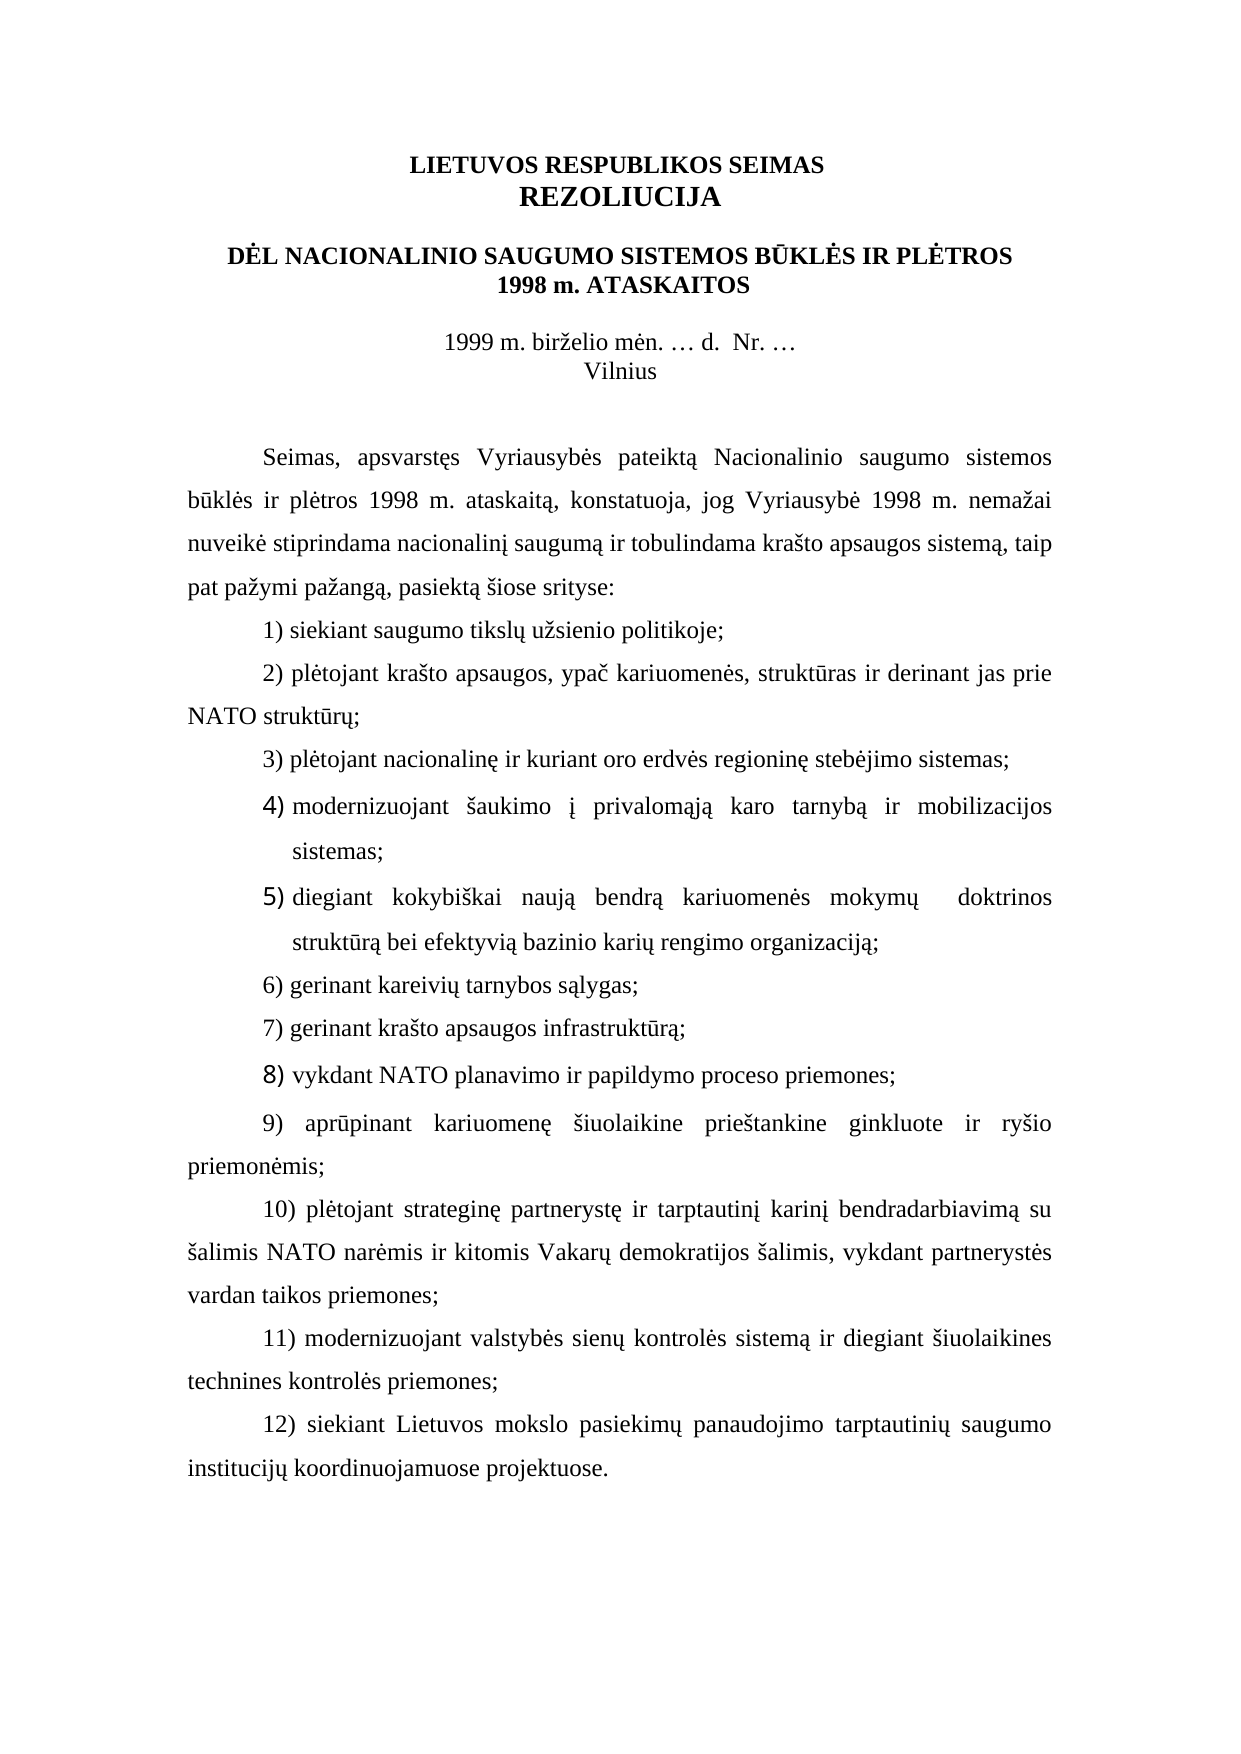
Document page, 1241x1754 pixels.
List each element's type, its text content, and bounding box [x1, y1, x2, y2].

text 1999 m. birželio mėn. … d. Nr. … [187, 327, 1053, 356]
text 3) plėtojant nacionalinę ir kuriant oro erdvės regioninę stebėjimo sistemas; [187, 744, 1053, 773]
text DĖL NACIONALINIO SAUGUMO SISTEMOS BŪKLĖS IR PLĖTROS [187, 241, 1053, 270]
text Seimas, apsvarstęs Vyriausybės pateiktą Nacionalinio saugumo sistemos būklės ir plėtros 1998 m. ataskaitą, konstatuoja, jog Vyriausybė 1998 m. nemažai nuveikė stiprindama nacionalinį saugumą ir tobulindama krašto apsaugos sistemą, taip pat pažymi pažangą, pasiektą šiose srityse: [187, 442, 1053, 600]
text 2) plėtojant krašto apsaugos, ypač kariuomenės, struktūras ir derinant jas prie NATO struktūrų; [187, 658, 1053, 730]
text 11) modernizuojant valstybės sienų kontrolės sistemą ir diegiant šiuolaikines technines kontrolės priemones; [187, 1323, 1053, 1395]
text 6) gerinant kareivių tarnybos sąlygas; [187, 970, 1053, 999]
text 9) aprūpinant kariuomenę šiuolaikine prieštankine ginkluote ir ryšio priemonėmis; [187, 1108, 1053, 1179]
text 1998 m. ATASKAITOS [187, 270, 1053, 298]
text 12) siekiant Lietuvos mokslo pasiekimų panaudojimo tarptautinių saugumo institucijų koordinuojamuose projektuose. [187, 1409, 1053, 1481]
text 4) modernizuojant šaukimo į privalomąją karo tarnybą ir mobilizacijos sistemas; [262, 787, 1053, 864]
text 10) plėtojant strateginę partnerystę ir tarptautinį karinį bendradarbiavimą su šalimis NATO narėmis ir kitomis Vakarų demokratijos šalimis, vykdant partnerystės vardan taikos priemones; [187, 1194, 1053, 1309]
text 8) vykdant NATO planavimo ir papildymo proceso priemones; [262, 1057, 1053, 1091]
text 5) diegiant kokybiškai naują bendrą kariuomenės mokymų doktrinos struktūrą bei efektyvią bazinio karių rengimo organizaciją; [262, 879, 1053, 956]
text Vilnius [187, 356, 1053, 385]
text 1) siekiant saugumo tikslų užsienio politikoje; [187, 615, 1053, 643]
text REZOLIUCIJA [187, 179, 1053, 212]
text 7) gerinant krašto apsaugos infrastruktūrą; [187, 1013, 1053, 1042]
text LIETUVOS RESPUBLIKOS SEIMAS [187, 150, 1053, 179]
